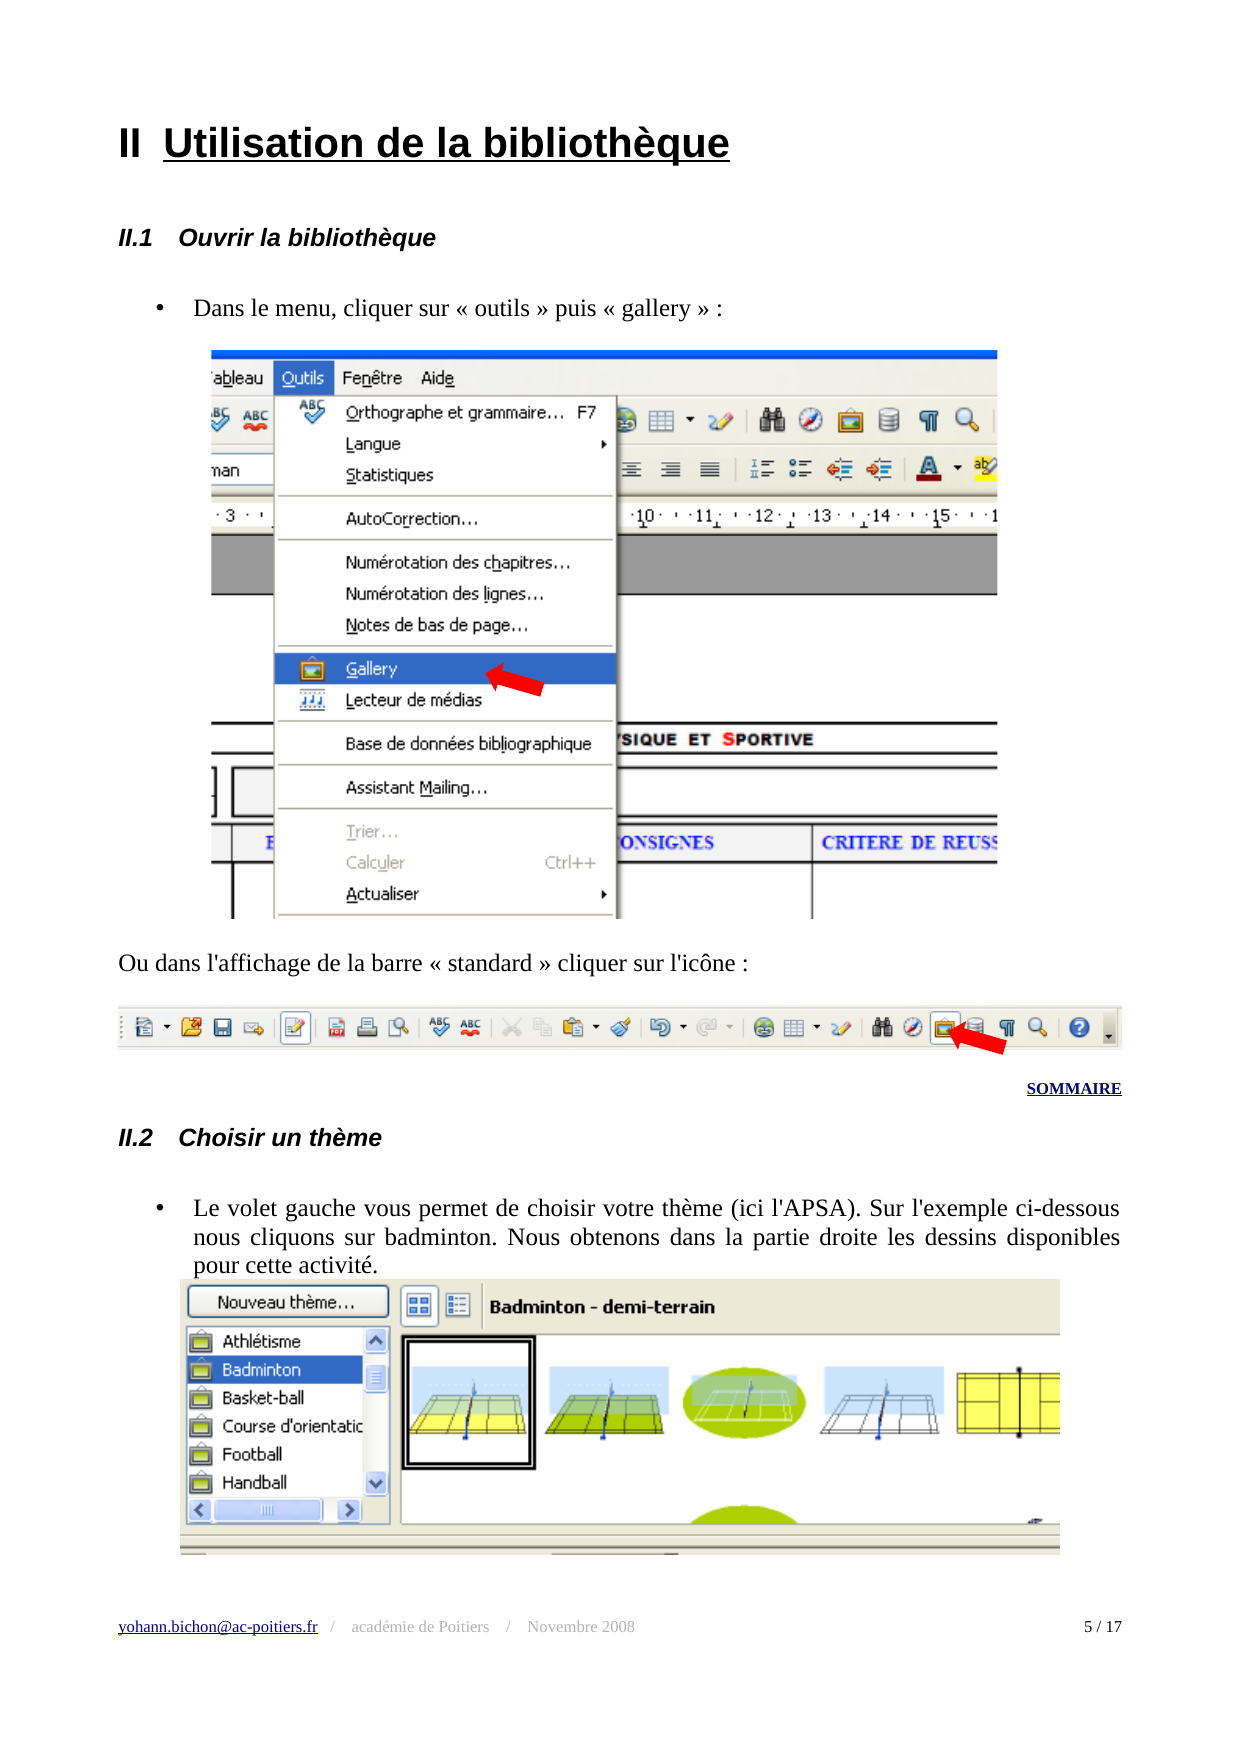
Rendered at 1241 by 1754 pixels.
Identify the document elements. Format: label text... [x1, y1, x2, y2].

picture [211, 350, 998, 919]
text SOMMAIRE [118, 1079, 1122, 1098]
subtitle Ouvrir la bibliothèque [118, 223, 1122, 251]
text Ou dans l'affichage de la barre « standard » cliquer sur l'icône : [118, 948, 1122, 976]
picture [118, 1005, 1122, 1050]
subtitle Utilisation de la bibliothèque [118, 118, 1122, 166]
picture [180, 1279, 1060, 1555]
subtitle Choisir un thème [118, 1123, 1122, 1152]
picture [959, 1043, 982, 1050]
list Dans le menu, cliquer sur « outils » puis « gallery » : [156, 293, 1122, 321]
list Le volet gauche vous permet de choisir votre thème (ici l'APSA). Sur l'exemple ci-dessous nous cliquons sur badminton. Nous obtenons dans la partie droite les dessins disponibles pour cette activité. [156, 1193, 1122, 1279]
